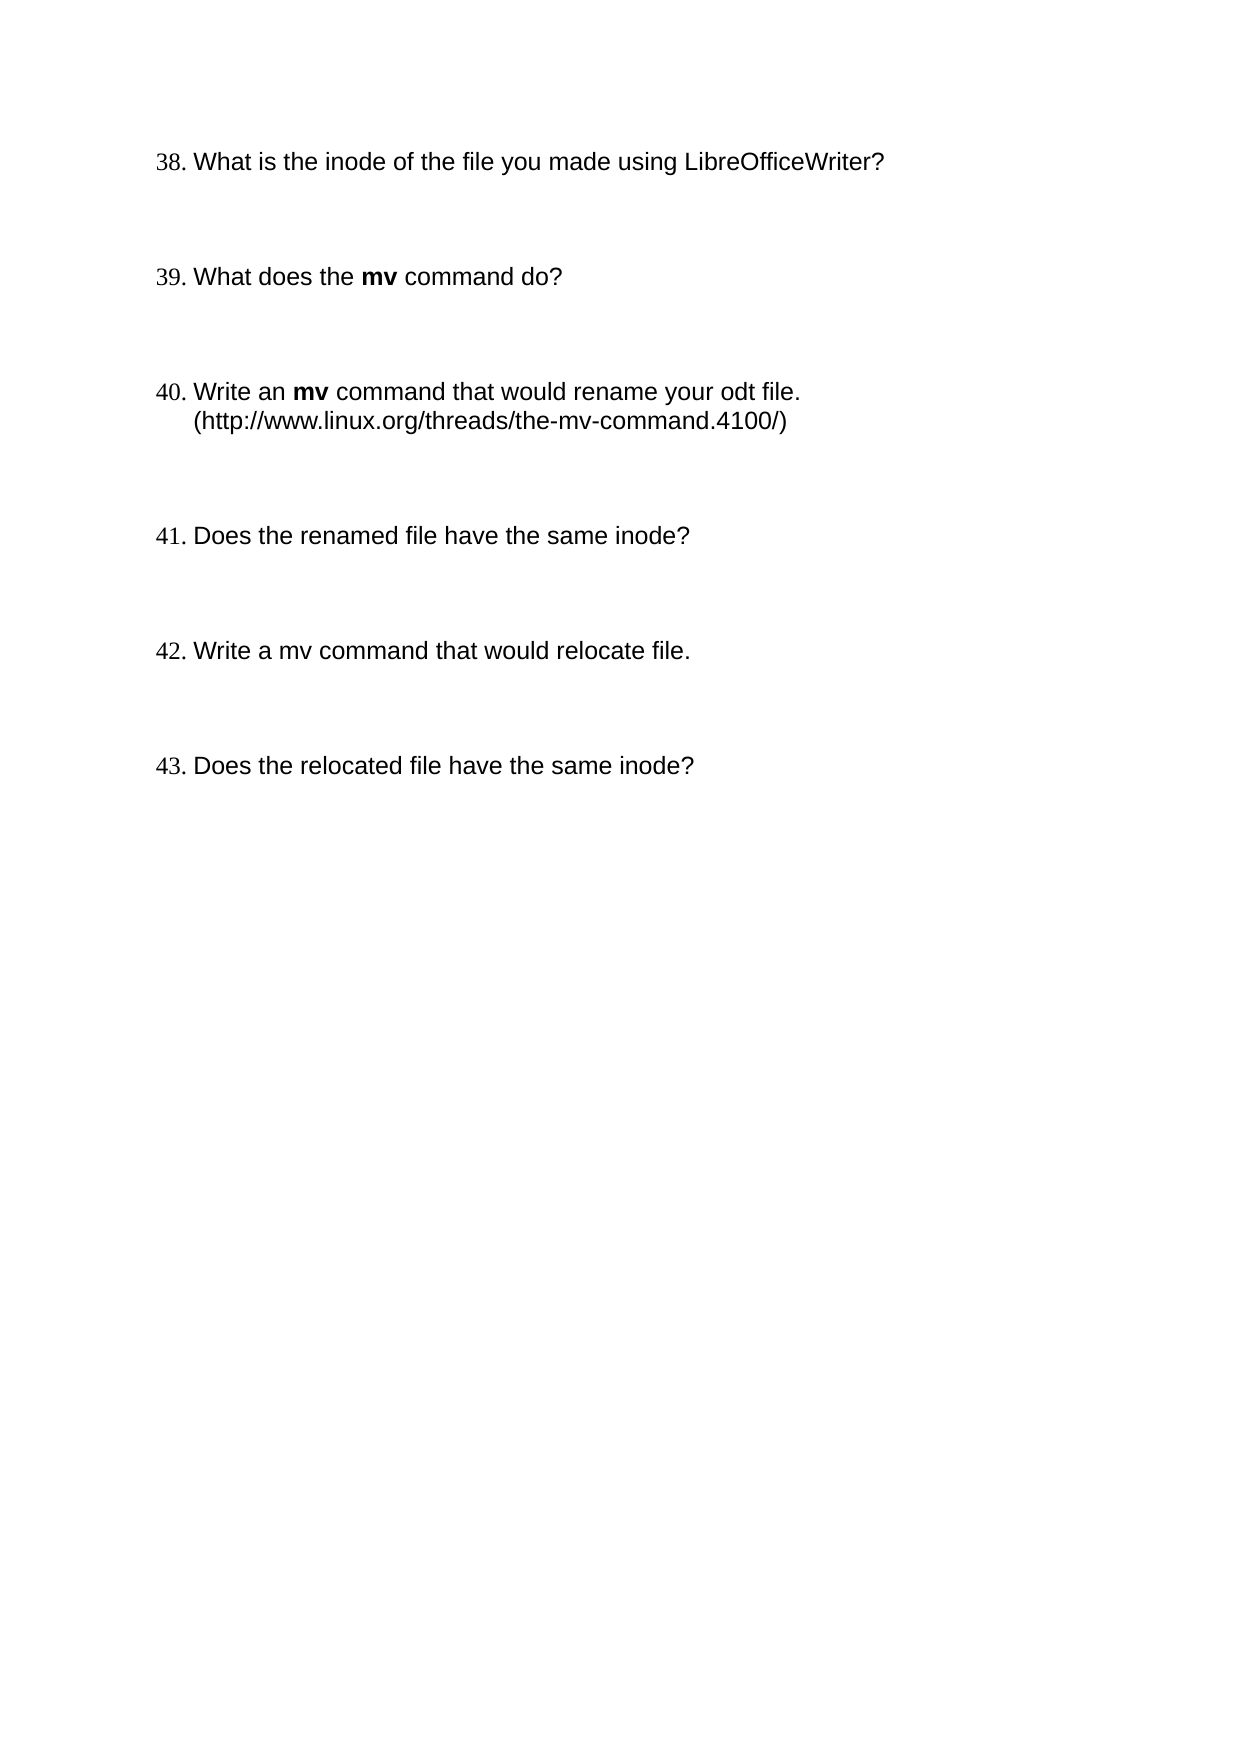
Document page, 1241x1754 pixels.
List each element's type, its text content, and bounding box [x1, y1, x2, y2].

list Does the renamed file have the same inode? [156, 521, 1122, 550]
list What does the mv command do? [156, 262, 1122, 291]
list Write an mv command that would rename your odt file. (http://www.linux.org/threads/the-mv-command.4100/) [156, 377, 1122, 435]
list Does the relocated file have the same inode? [156, 751, 1122, 780]
list Write a mv command that would relocate file. [156, 636, 1122, 665]
list What is the inode of the file you made using LibreOfficeWriter? [156, 147, 1122, 176]
